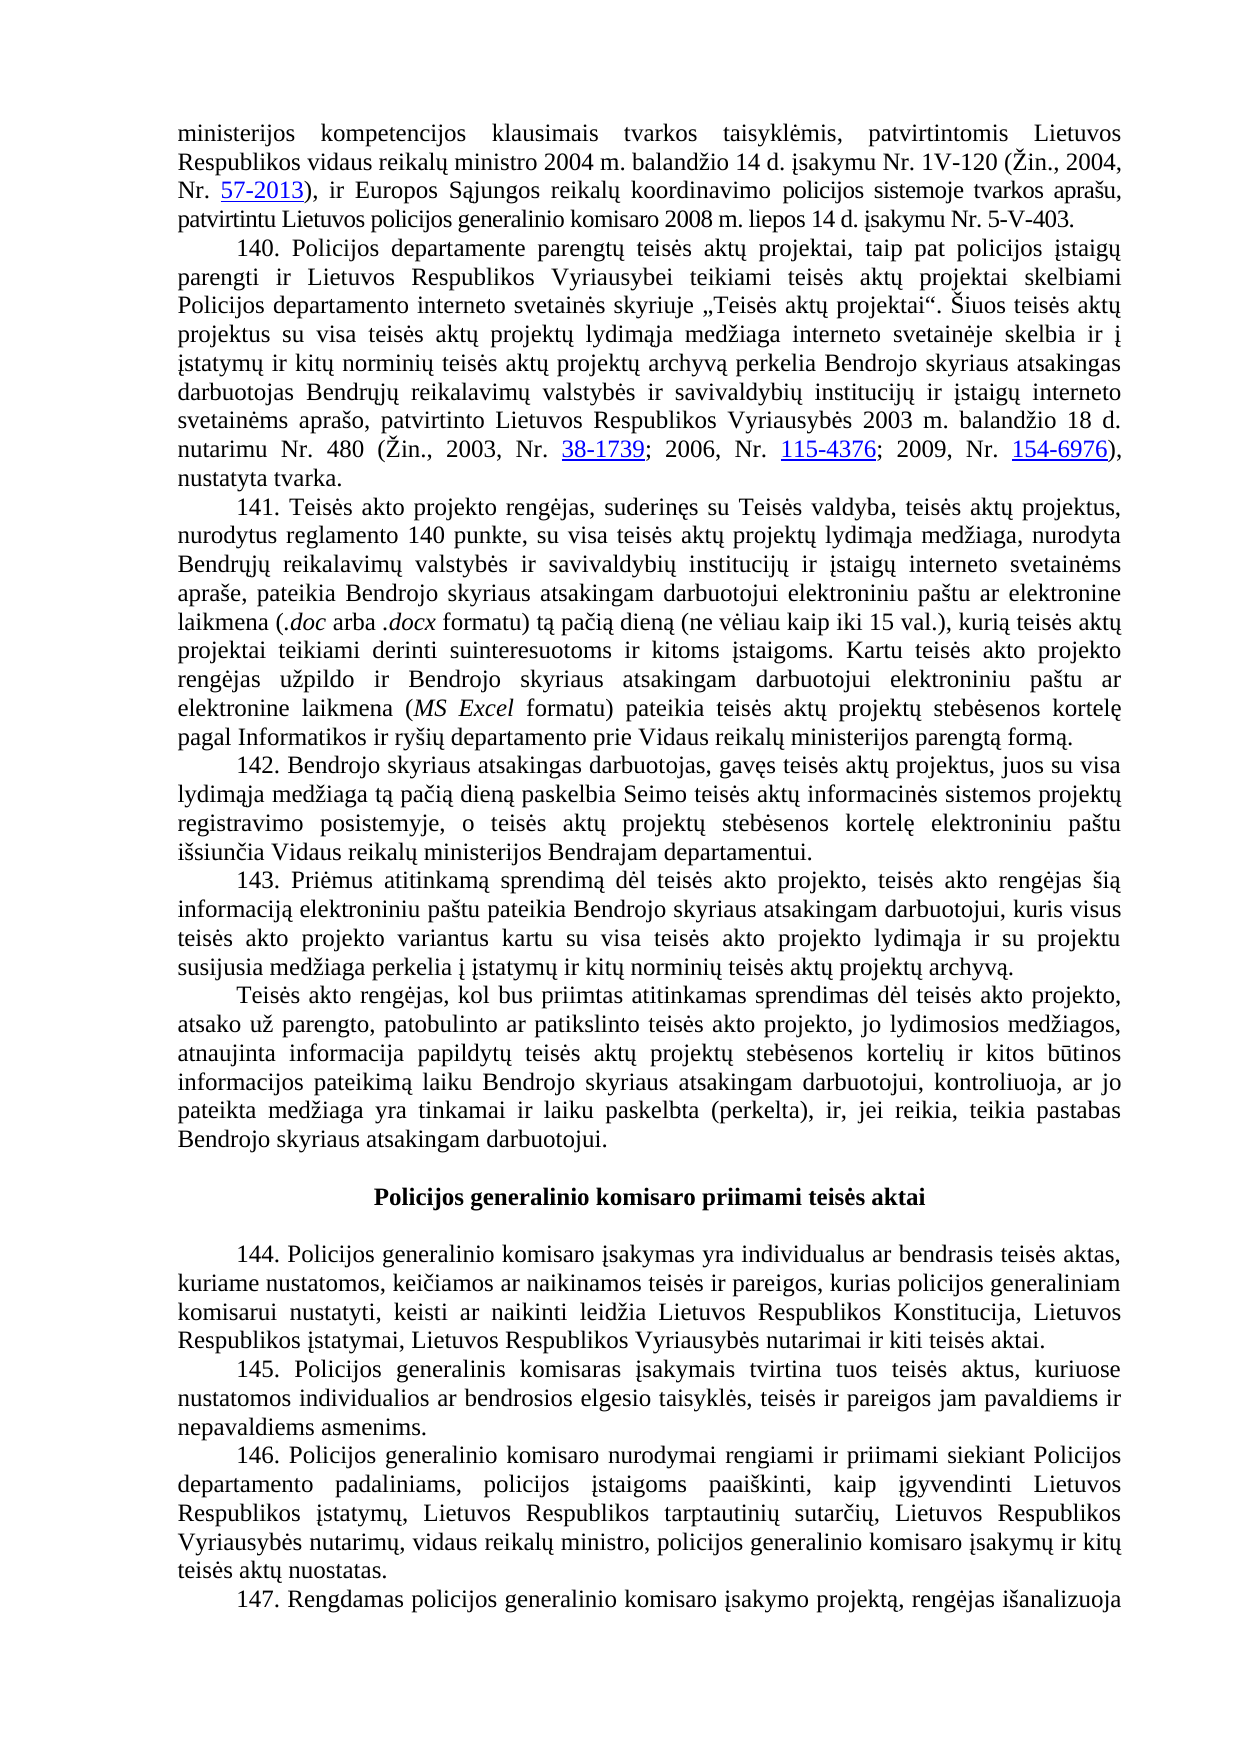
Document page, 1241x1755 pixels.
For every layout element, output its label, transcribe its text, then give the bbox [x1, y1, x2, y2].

text 142. Bendrojo skyriaus atsakingas darbuotojas, gavęs teisės aktų projektus, juos su visa lydimąja medžiaga tą pačią dieną paskelbia Seimo teisės aktų informacinės sistemos projektų registravimo posistemyje, o teisės aktų projektų stebėsenos kortelę elektroniniu paštu išsiunčia Vidaus reikalų ministerijos Bendrajam departamentui. [177, 751, 1122, 866]
text 145. Policijos generalinis komisaras įsakymais tvirtina tuos teisės aktus, kuriuose nustatomos individualios ar bendrosios elgesio taisyklės, teisės ir pareigos jam pavaldiems ir nepavaldiems asmenims. [177, 1354, 1122, 1441]
text 143. Priėmus atitinkamą sprendimą dėl teisės akto projekto, teisės akto rengėjas šią informaciją elektroniniu paštu pateikia Bendrojo skyriaus atsakingam darbuotojui, kuris visus teisės akto projekto variantus kartu su visa teisės akto projekto lydimąja ir su projektu susijusia medžiaga perkelia į įstatymų ir kitų norminių teisės aktų projektų archyvą. [177, 866, 1122, 981]
text 147. Rengdamas policijos generalinio komisaro įsakymo projektą, rengėjas išanalizuoja [177, 1584, 1122, 1613]
text ministerijos kompetencijos klausimais tvarkos taisyklėmis, patvirtintomis Lietuvos Respublikos vidaus reikalų ministro 2004 m. balandžio 14 d. įsakymu Nr. 1V-120 (Žin., 2004, Nr. 57-2013), ir Europos Sąjungos reikalų koordinavimo policijos sistemoje tvarkos aprašu, patvirtintu Lietuvos policijos generalinio komisaro 2008 m. liepos 14 d. įsakymu Nr. 5-V-403. [177, 118, 1122, 233]
text 146. Policijos generalinio komisaro nurodymai rengiami ir priimami siekiant Policijos departamento padaliniams, policijos įstaigoms paaiškinti, kaip įgyvendinti Lietuvos Respublikos įstatymų, Lietuvos Respublikos tarptautinių sutarčių, Lietuvos Respublikos Vyriausybės nutarimų, vidaus reikalų ministro, policijos generalinio komisaro įsakymų ir kitų teisės aktų nuostatas. [177, 1441, 1122, 1584]
text 140. Policijos departamente parengtų teisės aktų projektai, taip pat policijos įstaigų parengti ir Lietuvos Respublikos Vyriausybei teikiami teisės aktų projektai skelbiami Policijos departamento interneto svetainės skyriuje „Teisės aktų projektai“. Šiuos teisės aktų projektus su visa teisės aktų projektų lydimąja medžiaga interneto svetainėje skelbia ir į įstatymų ir kitų norminių teisės aktų projektų archyvą perkelia Bendrojo skyriaus atsakingas darbuotojas Bendrųjų reikalavimų valstybės ir savivaldybių institucijų ir įstaigų interneto svetainėms aprašo, patvirtinto Lietuvos Respublikos Vyriausybės 2003 m. balandžio 18 d. nutarimu Nr. 480 (Žin., 2003, Nr. 38-1739; 2006, Nr. 115-4376; 2009, Nr. 154-6976), nustatyta tvarka. [177, 233, 1122, 492]
text Teisės akto rengėjas, kol bus priimtas atitinkamas sprendimas dėl teisės akto projekto, atsako už parengto, patobulinto ar patikslinto teisės akto projekto, jo lydimosios medžiagos, atnaujinta informacija papildytų teisės aktų projektų stebėsenos kortelių ir kitos būtinos informacijos pateikimą laiku Bendrojo skyriaus atsakingam darbuotojui, kontroliuoja, ar jo pateikta medžiaga yra tinkamai ir laiku paskelbta (perkelta), ir, jei reikia, teikia pastabas Bendrojo skyriaus atsakingam darbuotojui. [177, 981, 1122, 1153]
text Policijos generalinio komisaro priimami teisės aktai [177, 1182, 1122, 1211]
text 141. Teisės akto projekto rengėjas, suderinęs su Teisės valdyba, teisės aktų projektus, nurodytus reglamento 140 punkte, su visa teisės aktų projektų lydimąja medžiaga, nurodyta Bendrųjų reikalavimų valstybės ir savivaldybių institucijų ir įstaigų interneto svetainėms apraše, pateikia Bendrojo skyriaus atsakingam darbuotojui elektroniniu paštu ar elektronine laikmena (.doc arba .docx formatu) tą pačią dieną (ne vėliau kaip iki 15 val.), kurią teisės aktų projektai teikiami derinti suinteresuotoms ir kitoms įstaigoms. Kartu teisės akto projekto rengėjas užpildo ir Bendrojo skyriaus atsakingam darbuotojui elektroniniu paštu ar elektronine laikmena (MS Excel formatu) pateikia teisės aktų projektų stebėsenos kortelę pagal Informatikos ir ryšių departamento prie Vidaus reikalų ministerijos parengtą formą. [177, 492, 1122, 751]
text 144. Policijos generalinio komisaro įsakymas yra individualus ar bendrasis teisės aktas, kuriame nustatomos, keičiamos ar naikinamos teisės ir pareigos, kurias policijos generaliniam komisarui nustatyti, keisti ar naikinti leidžia Lietuvos Respublikos Konstitucija, Lietuvos Respublikos įstatymai, Lietuvos Respublikos Vyriausybės nutarimai ir kiti teisės aktai. [177, 1239, 1122, 1354]
